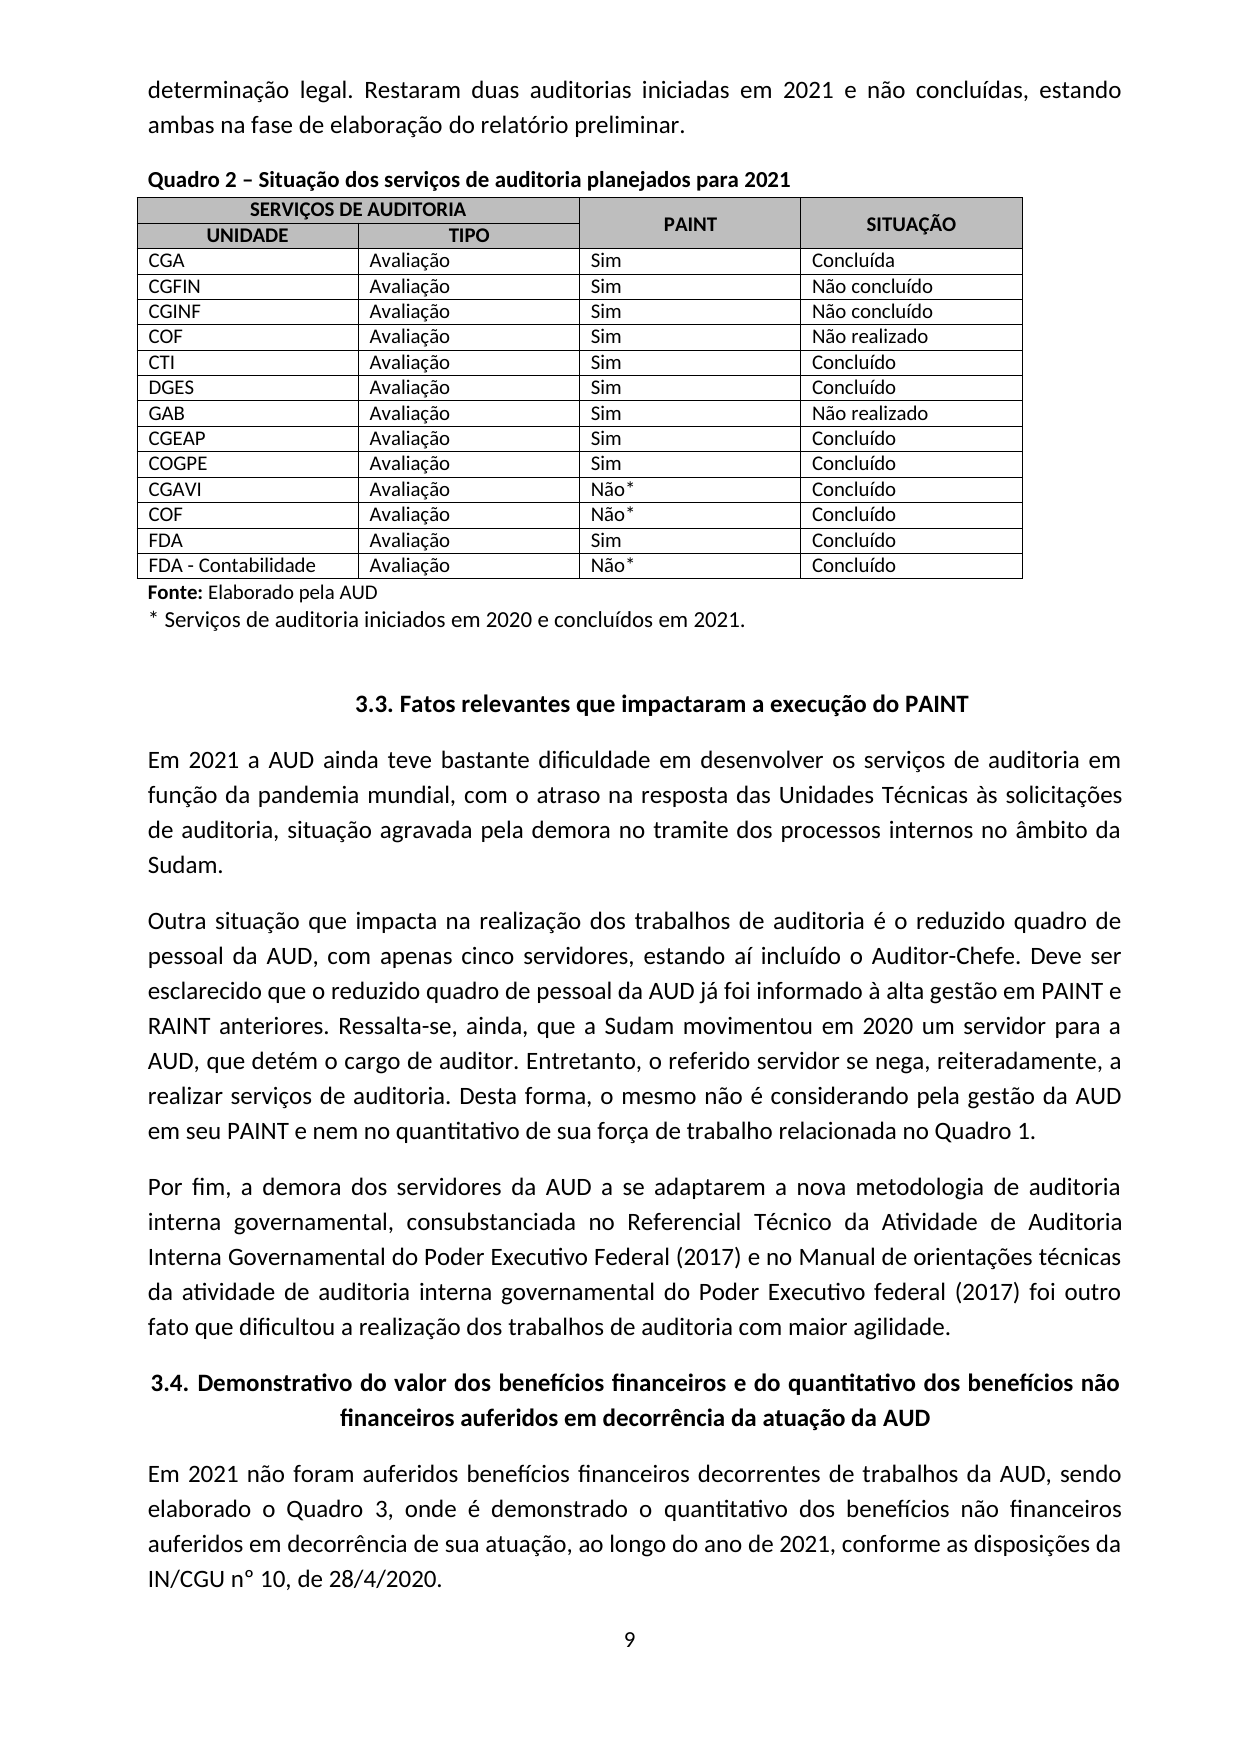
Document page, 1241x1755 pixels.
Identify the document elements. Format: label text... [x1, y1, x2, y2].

table_cell CTI [138, 351, 358, 375]
table_cell Concluído [801, 503, 1022, 527]
table_cell Não* [580, 503, 800, 527]
table_cell Não realizado [801, 325, 1022, 350]
table_cell CGAVI [138, 478, 358, 502]
table_cell Sim [580, 300, 800, 324]
table_cell Sim [580, 401, 800, 426]
table_header SERVIÇOS DE AUDITORIA [138, 198, 579, 223]
table_cell Avaliação [359, 351, 579, 375]
list Demonstrativo do valor dos benefícios financeiros e do quantitativo dos benefícios não financeiros auferidos em decorrência da atuação da AUD [148, 1367, 1122, 1433]
table_cell Concluído [801, 554, 1022, 578]
table_cell GAB [138, 401, 358, 426]
text Em 2021 a AUD ainda teve bastante dificuldade em desenvolver os serviços de auditoria em função da pandemia mundial, com o atraso na resposta das Unidades Técnicas às solicitações de auditoria, situação agravada pela demora no tramite dos processos internos no âmbito da Sudam. [148, 744, 1123, 880]
table_cell FDA [138, 529, 358, 553]
table_cell Avaliação [359, 427, 579, 451]
table_cell Avaliação [359, 325, 579, 350]
table_cell Concluído [801, 478, 1022, 502]
table_cell Avaliação [359, 275, 579, 299]
table_cell Avaliação [359, 503, 579, 527]
table_cell Sim [580, 325, 800, 350]
table_cell Sim [580, 351, 800, 375]
text Outra situação que impacta na realização dos trabalhos de auditoria é o reduzido quadro de pessoal da AUD, com apenas cinco servidores, estando aí incluído o Auditor-Chefe. Deve ser esclarecido que o reduzido quadro de pessoal da AUD já foi informado à alta gestão em PAINT e RAINT anteriores. Ressalta-se, ainda, que a Sudam movimentou em 2020 um servidor para a AUD, que detém o cargo de auditor. Entretanto, o referido servidor se nega, reiteradamente, a realizar serviços de auditoria. Desta forma, o mesmo não é considerando pela gestão da AUD em seu PAINT e nem no quantitativo de sua força de trabalho relacionada no Quadro 1. [148, 905, 1123, 1146]
table_cell CGFIN [138, 275, 358, 299]
table_cell Avaliação [359, 478, 579, 502]
table_cell Concluído [801, 452, 1022, 477]
table_header PAINT [580, 198, 800, 248]
table_cell Concluída [801, 249, 1022, 273]
table_cell Sim [580, 427, 800, 451]
table_cell Avaliação [359, 401, 579, 426]
table_cell Avaliação [359, 300, 579, 324]
table_cell Não* [580, 554, 800, 578]
table_cell FDA - Contabilidade [138, 554, 358, 578]
table_cell Avaliação [359, 376, 579, 400]
table_cell Não realizado [801, 401, 1022, 426]
text Por fim, a demora dos servidores da AUD a se adaptarem a nova metodologia de auditoria interna governamental, consubstanciada no Referencial Técnico da Atividade de Auditoria Interna Governamental do Poder Executivo Federal (2017) e no Manual de orientações técnicas da atividade de auditoria interna governamental do Poder Executivo federal (2017) foi outro fato que dificultou a realização dos trabalhos de auditoria com maior agilidade. [148, 1171, 1123, 1342]
table_cell Sim [580, 249, 800, 273]
table_cell TIPO [359, 224, 579, 248]
table_cell Concluído [801, 427, 1022, 451]
text Fonte: Elaborado pela AUD [148, 579, 1176, 605]
text Em 2021 não foram auferidos benefícios financeiros decorrentes de trabalhos da AUD, sendo elaborado o Quadro 3, onde é demonstrado o quantitativo dos benefícios não financeiros auferidos em decorrência de sua atuação, ao longo do ano de 2021, conforme as disposições da IN/CGU nº 10, de 28/4/2020. [148, 1458, 1123, 1593]
table_cell Sim [580, 529, 800, 553]
table_cell CGEAP [138, 427, 358, 451]
table_cell Concluído [801, 376, 1022, 400]
table_cell Não concluído [801, 300, 1022, 324]
table_cell Concluído [801, 529, 1022, 553]
table_cell Sim [580, 376, 800, 400]
table_cell CGA [138, 249, 358, 273]
table_cell Não concluído [801, 275, 1022, 299]
table_cell Avaliação [359, 249, 579, 273]
text determinação legal. Restaram duas auditorias iniciadas em 2021 e não concluídas, estando ambas na fase de elaboração do relatório preliminar. [148, 74, 1123, 140]
table_cell Avaliação [359, 452, 579, 477]
table_cell Concluído [801, 351, 1022, 375]
text Quadro 2 – Situação dos serviços de auditoria planejados para 2021 [148, 165, 1176, 193]
table_cell CGINF [138, 300, 358, 324]
table_cell DGES [138, 376, 358, 400]
table_cell Avaliação [359, 529, 579, 553]
table_cell Sim [580, 275, 800, 299]
table_cell Avaliação [359, 554, 579, 578]
table_cell COF [138, 325, 358, 350]
table_cell Não* [580, 478, 800, 502]
table_cell Sim [580, 452, 800, 477]
table_cell UNIDADE [138, 224, 358, 248]
table_cell COF [138, 503, 358, 527]
table_header SITUAÇÃO [801, 198, 1022, 248]
list Fatos relevantes que impactaram a execução do PAINT [148, 688, 1176, 719]
table_cell COGPE [138, 452, 358, 477]
text * Serviços de auditoria iniciados em 2020 e concluídos em 2021. [148, 605, 1176, 633]
